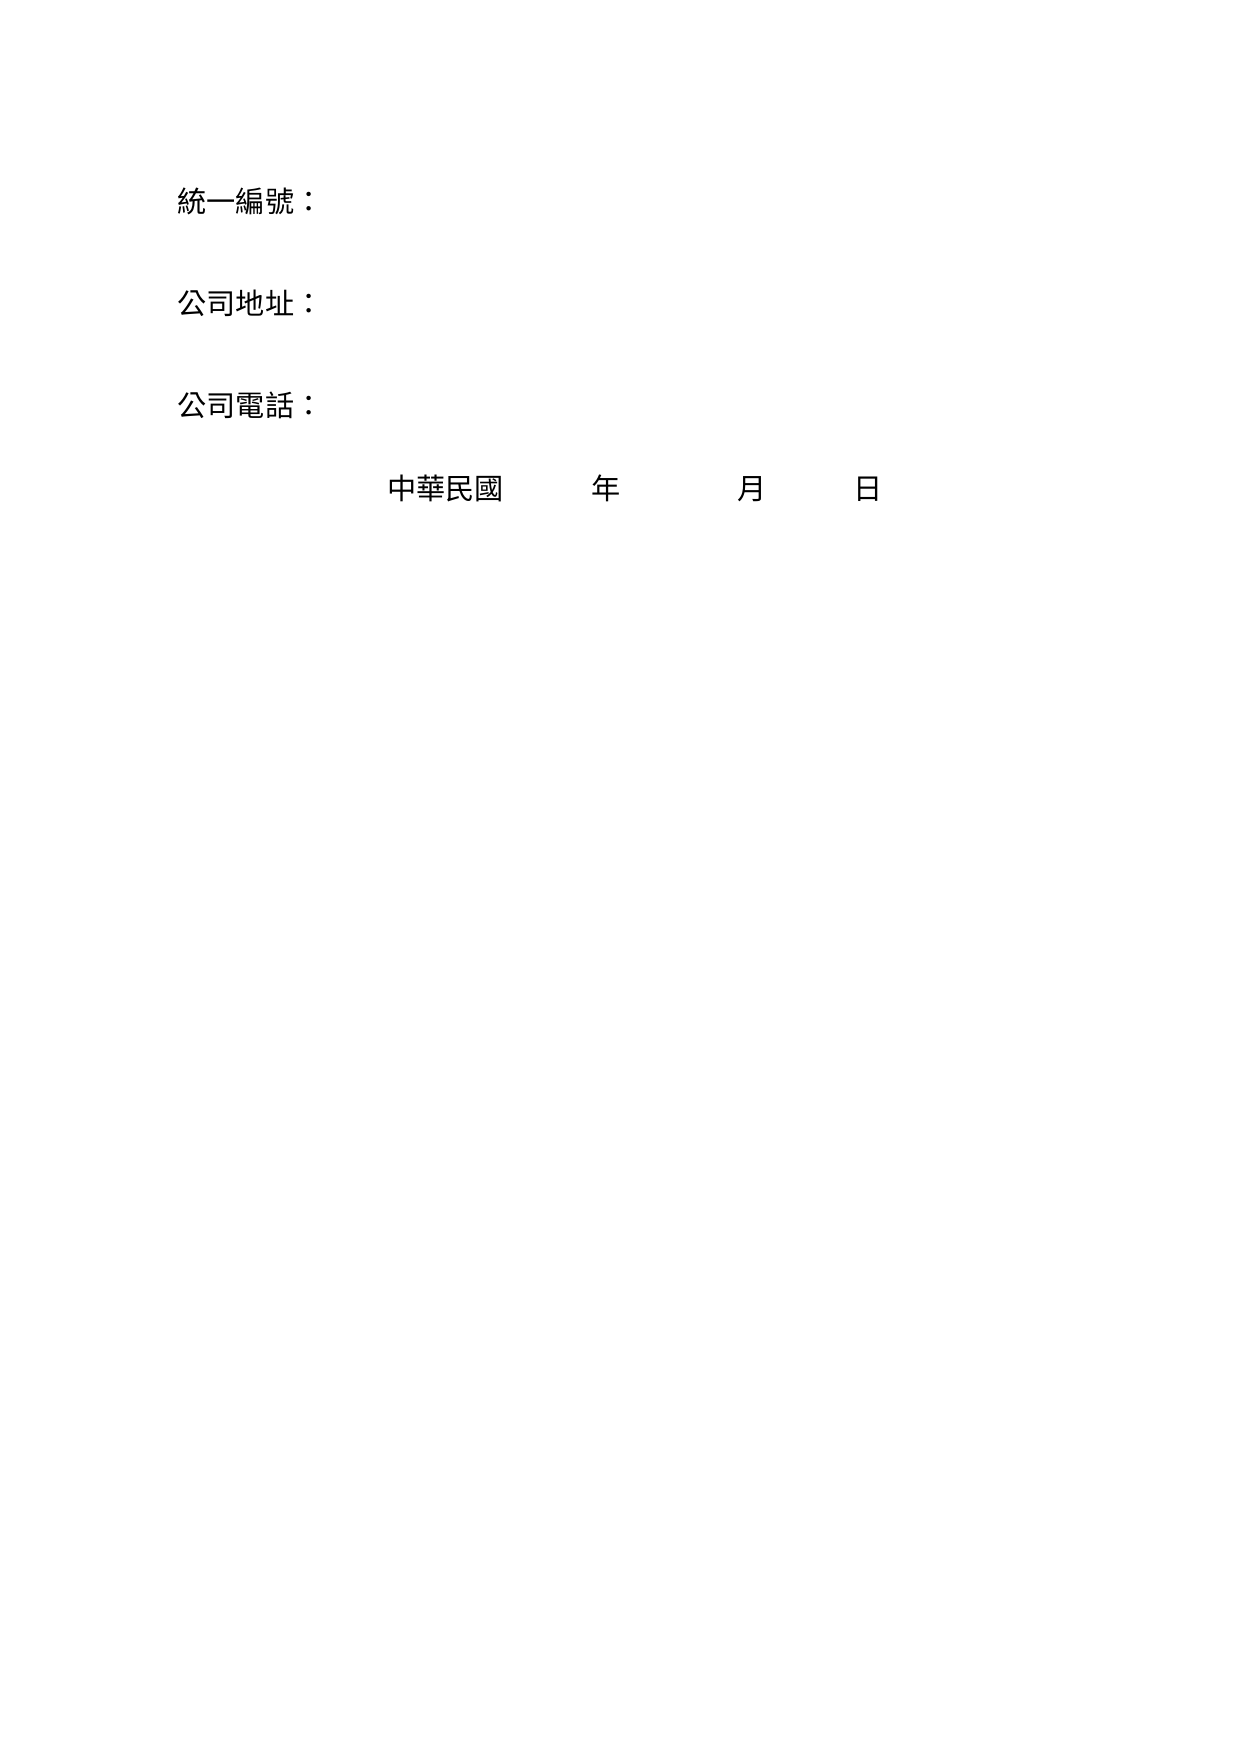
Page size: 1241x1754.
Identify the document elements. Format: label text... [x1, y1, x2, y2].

text 統一編號： [177, 158, 1092, 221]
text 公司地址： [177, 260, 1092, 323]
text 中華民國 年 月 日 [177, 445, 1092, 507]
text 公司電話： [177, 362, 1092, 425]
